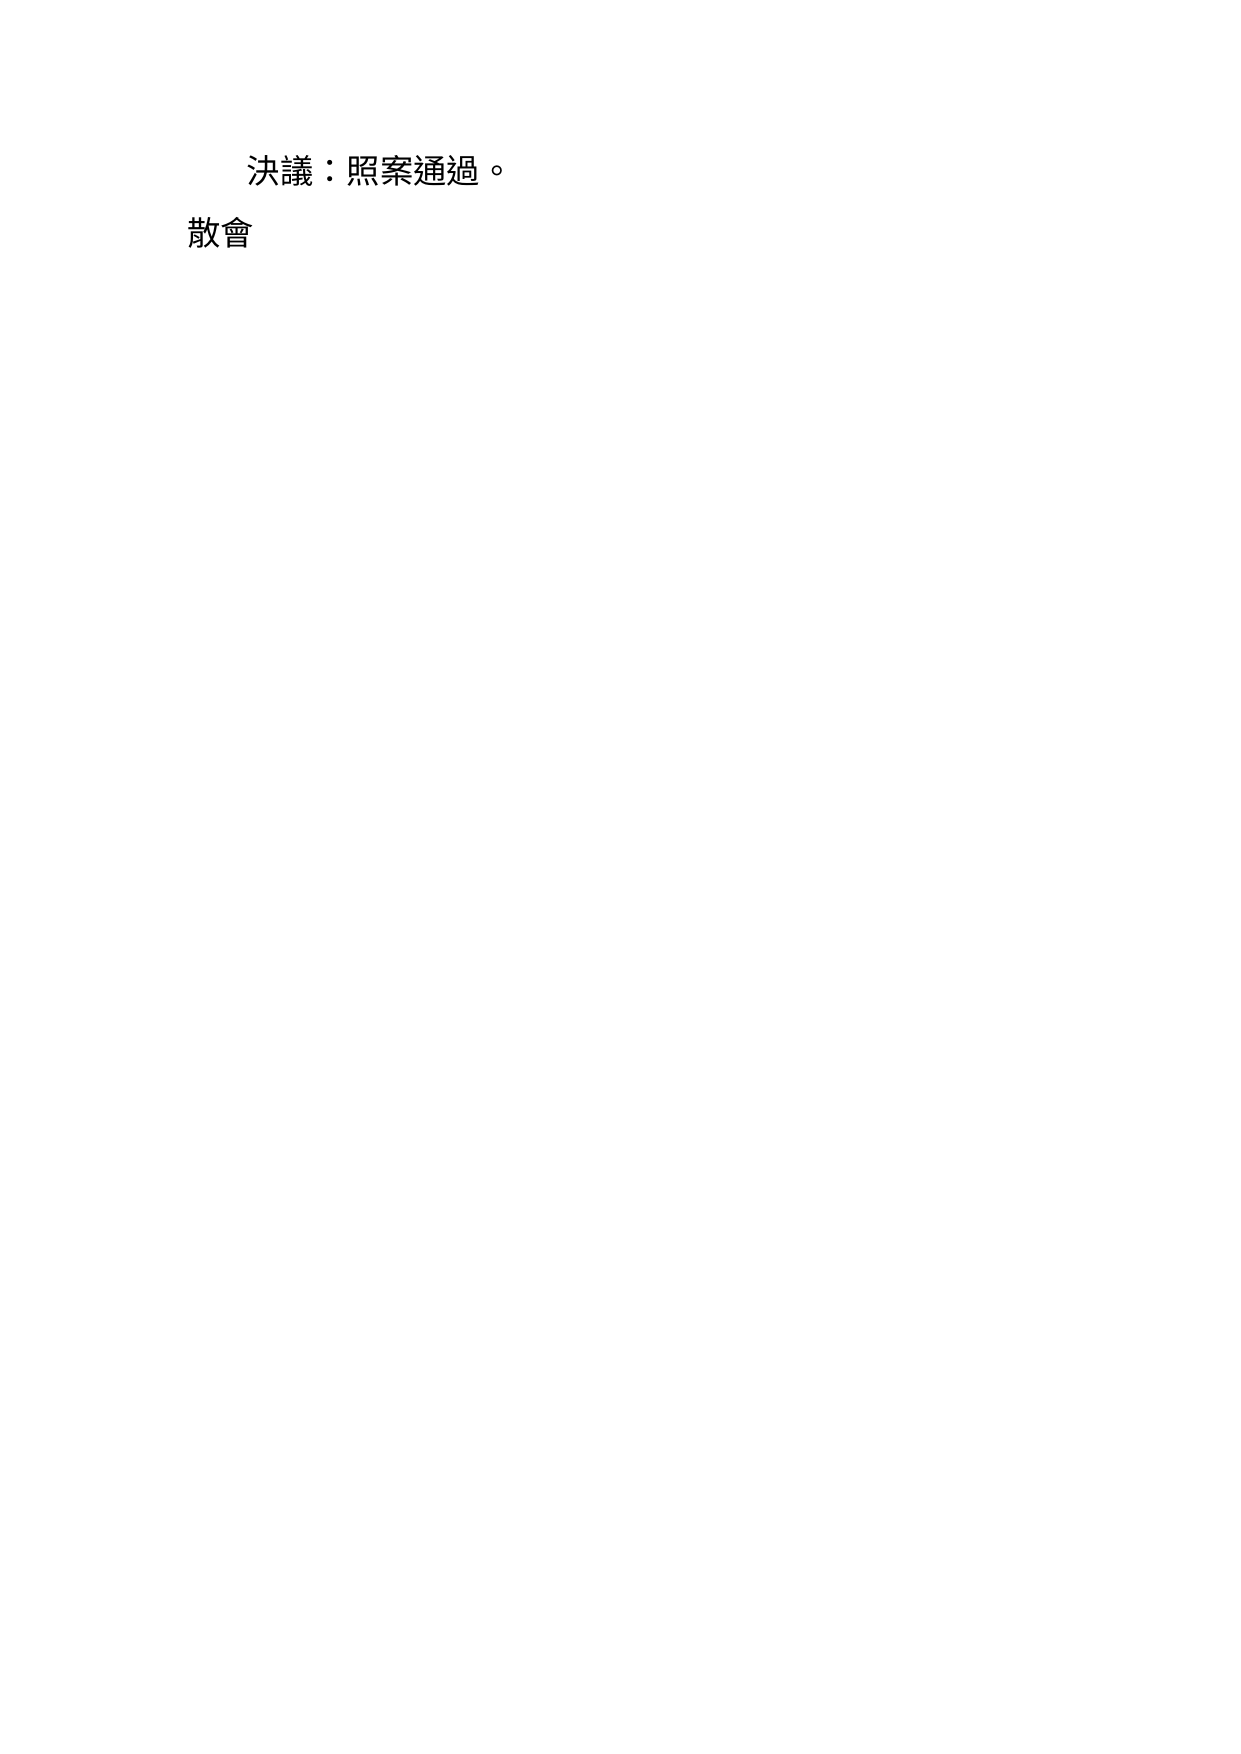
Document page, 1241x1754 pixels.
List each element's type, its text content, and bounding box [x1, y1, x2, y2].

text 散會 [187, 189, 1053, 252]
text 決議：照案通過。 [246, 127, 1053, 189]
